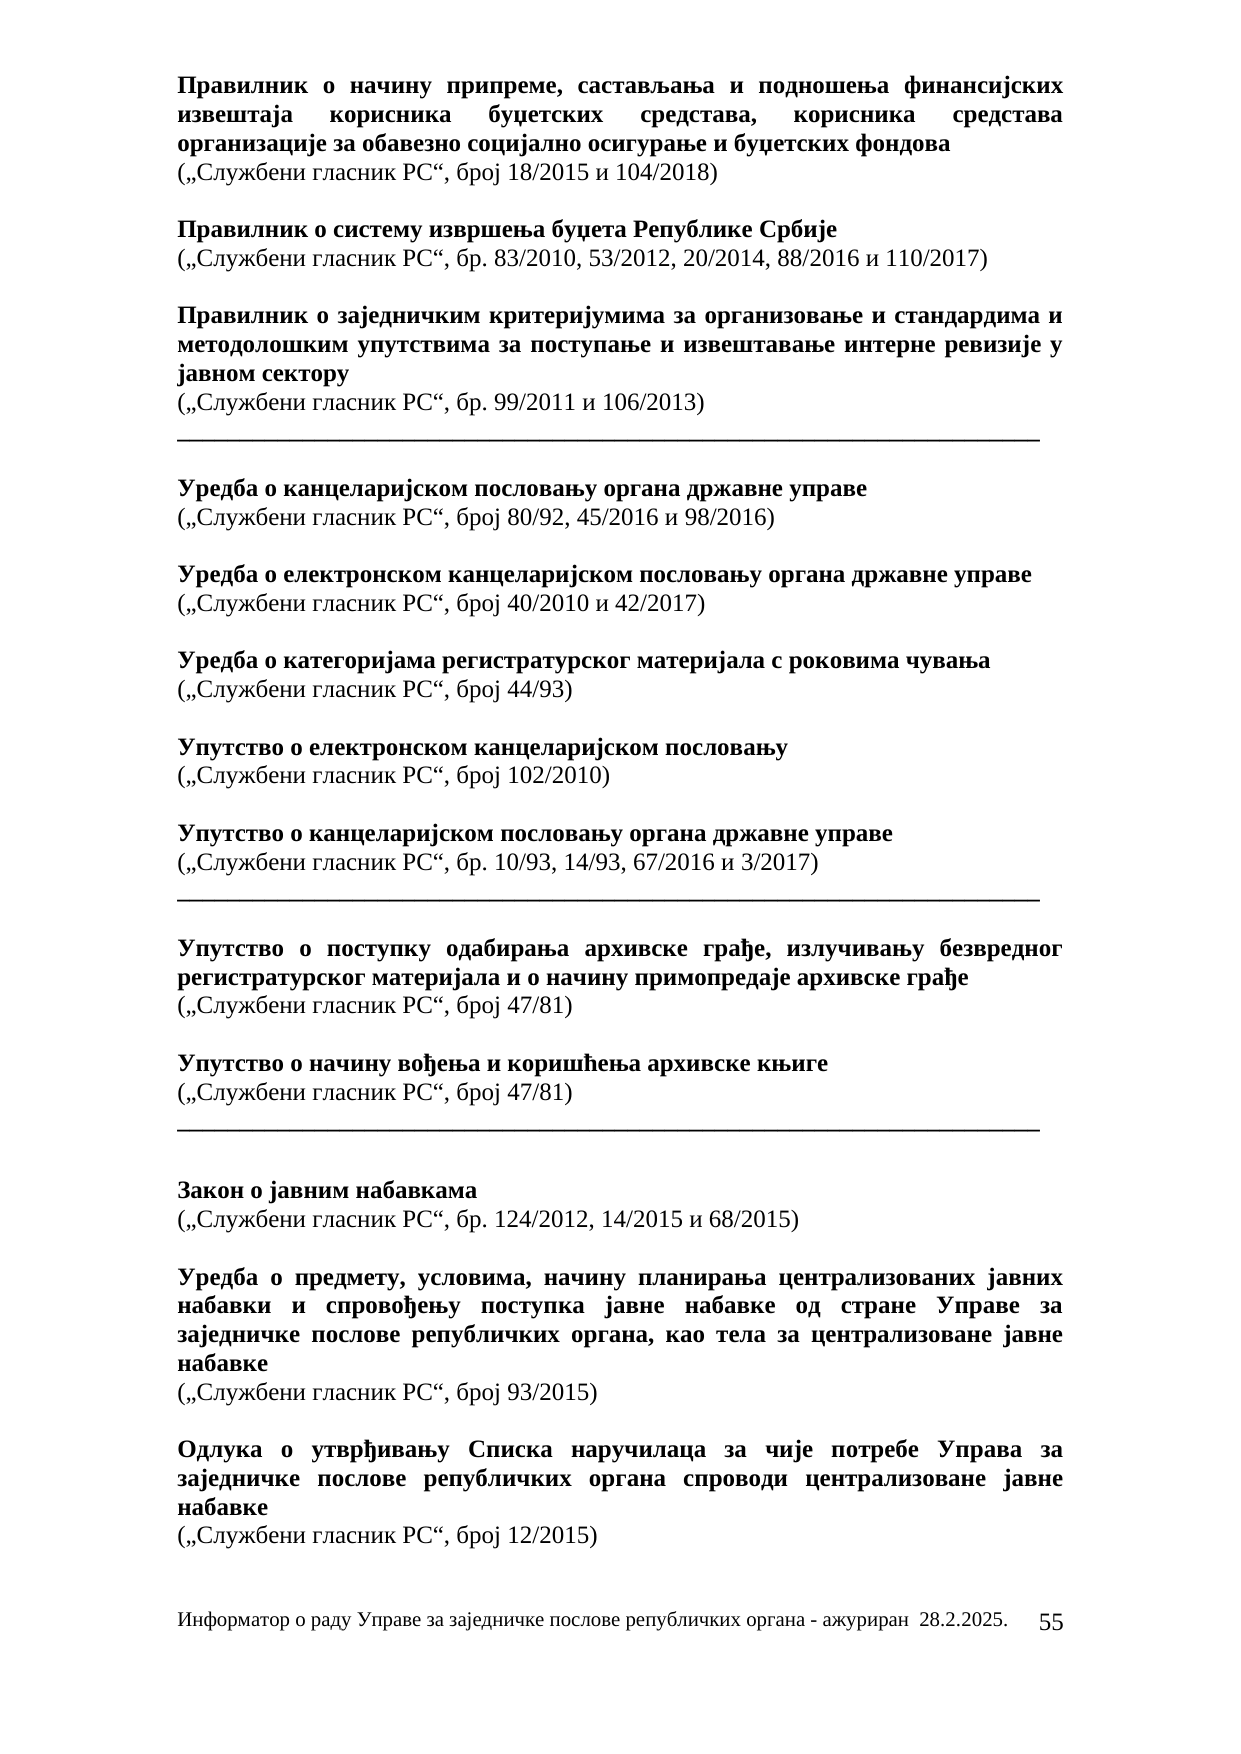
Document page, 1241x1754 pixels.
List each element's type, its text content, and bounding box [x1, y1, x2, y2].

text („Службени гласник РС“, број 44/93) [177, 674, 1063, 703]
text („Службени гласник РС“, број 102/2010) [177, 761, 1063, 789]
text Правилник о начину припреме, састављања и подношења финансијских извештаја корисника буџетских средстава, корисника средстава организације за обавезно социјално осигурање и буџетских фондова [177, 71, 1063, 157]
text Одлука о утврђивању Списка наручилаца за чије потребе Управа за заједничке послове републичких органа спроводи централизоване јавне набавке [177, 1434, 1063, 1521]
text („Службени гласник РС“, број 47/81) [177, 991, 1063, 1019]
text („Службени гласник РС“, број 47/81) [177, 1077, 1063, 1106]
text Уредба о категоријама регистратурског материјала с роковима чувања [177, 646, 1063, 674]
text („Службени гласник РС“, број 80/92, 45/2016 и 98/2016) [177, 502, 1063, 531]
text („Службени гласник РС“, бр. 124/2012, 14/2015 и 68/2015) [177, 1204, 1063, 1233]
text Упутство о начину вођења и коришћења архивске књиге [177, 1048, 1063, 1077]
text _____________________________________________________________________ [177, 1106, 1063, 1134]
text („Службени гласник РС“, бр. 83/2010, 53/2012, 20/2014, 88/2016 и 110/2017) [177, 243, 1063, 272]
text Уредба о канцеларијском пословању органа државне управе [177, 473, 1063, 502]
text („Службени гласник РС“, број 93/2015) [177, 1377, 1063, 1406]
text _____________________________________________________________________ [177, 416, 1063, 444]
text Упутство о поступку одабирања архивске грађе, излучивању безвредног регистратурског материјала и о начину примопредаје архивске грађе [177, 933, 1063, 991]
text Упутство о електронском канцеларијском пословању [177, 732, 1063, 761]
text („Службени гласник РС“, бр. 99/2011 и 106/2013) [177, 387, 1063, 416]
text _____________________________________________________________________ [177, 876, 1063, 904]
text Уредба о предмету, условима, начину планирања централизованих јавних набавки и спровођењу поступка јавне набавке од стране Управе за заједничке послове републичких органа, као тела за централизоване јавне набавке [177, 1262, 1063, 1377]
text („Службени гласник РС“, бр. 10/93, 14/93, 67/2016 и 3/2017) [177, 847, 1063, 876]
text („Службени гласник РС“, број 12/2015) [177, 1521, 1063, 1549]
text („Службени гласник РС“, број 18/2015 и 104/2018) [177, 157, 1063, 186]
text („Службени гласник РС“, број 40/2010 и 42/2017) [177, 588, 1063, 617]
text Правилник о систему извршења буџета Републике Србије [177, 214, 1063, 243]
text Уредба о електронском канцеларијском пословању органа државне управе [177, 559, 1063, 588]
text Закон о јавним набавкама [177, 1176, 1063, 1204]
text Правилник о заједничким критеријумима за организовање и стандардима и методолошким упутствима за поступање и извештавање интерне ревизије у јавном сектору [177, 301, 1063, 387]
text Упутство о канцеларијском пословању органа државне управе [177, 818, 1063, 847]
